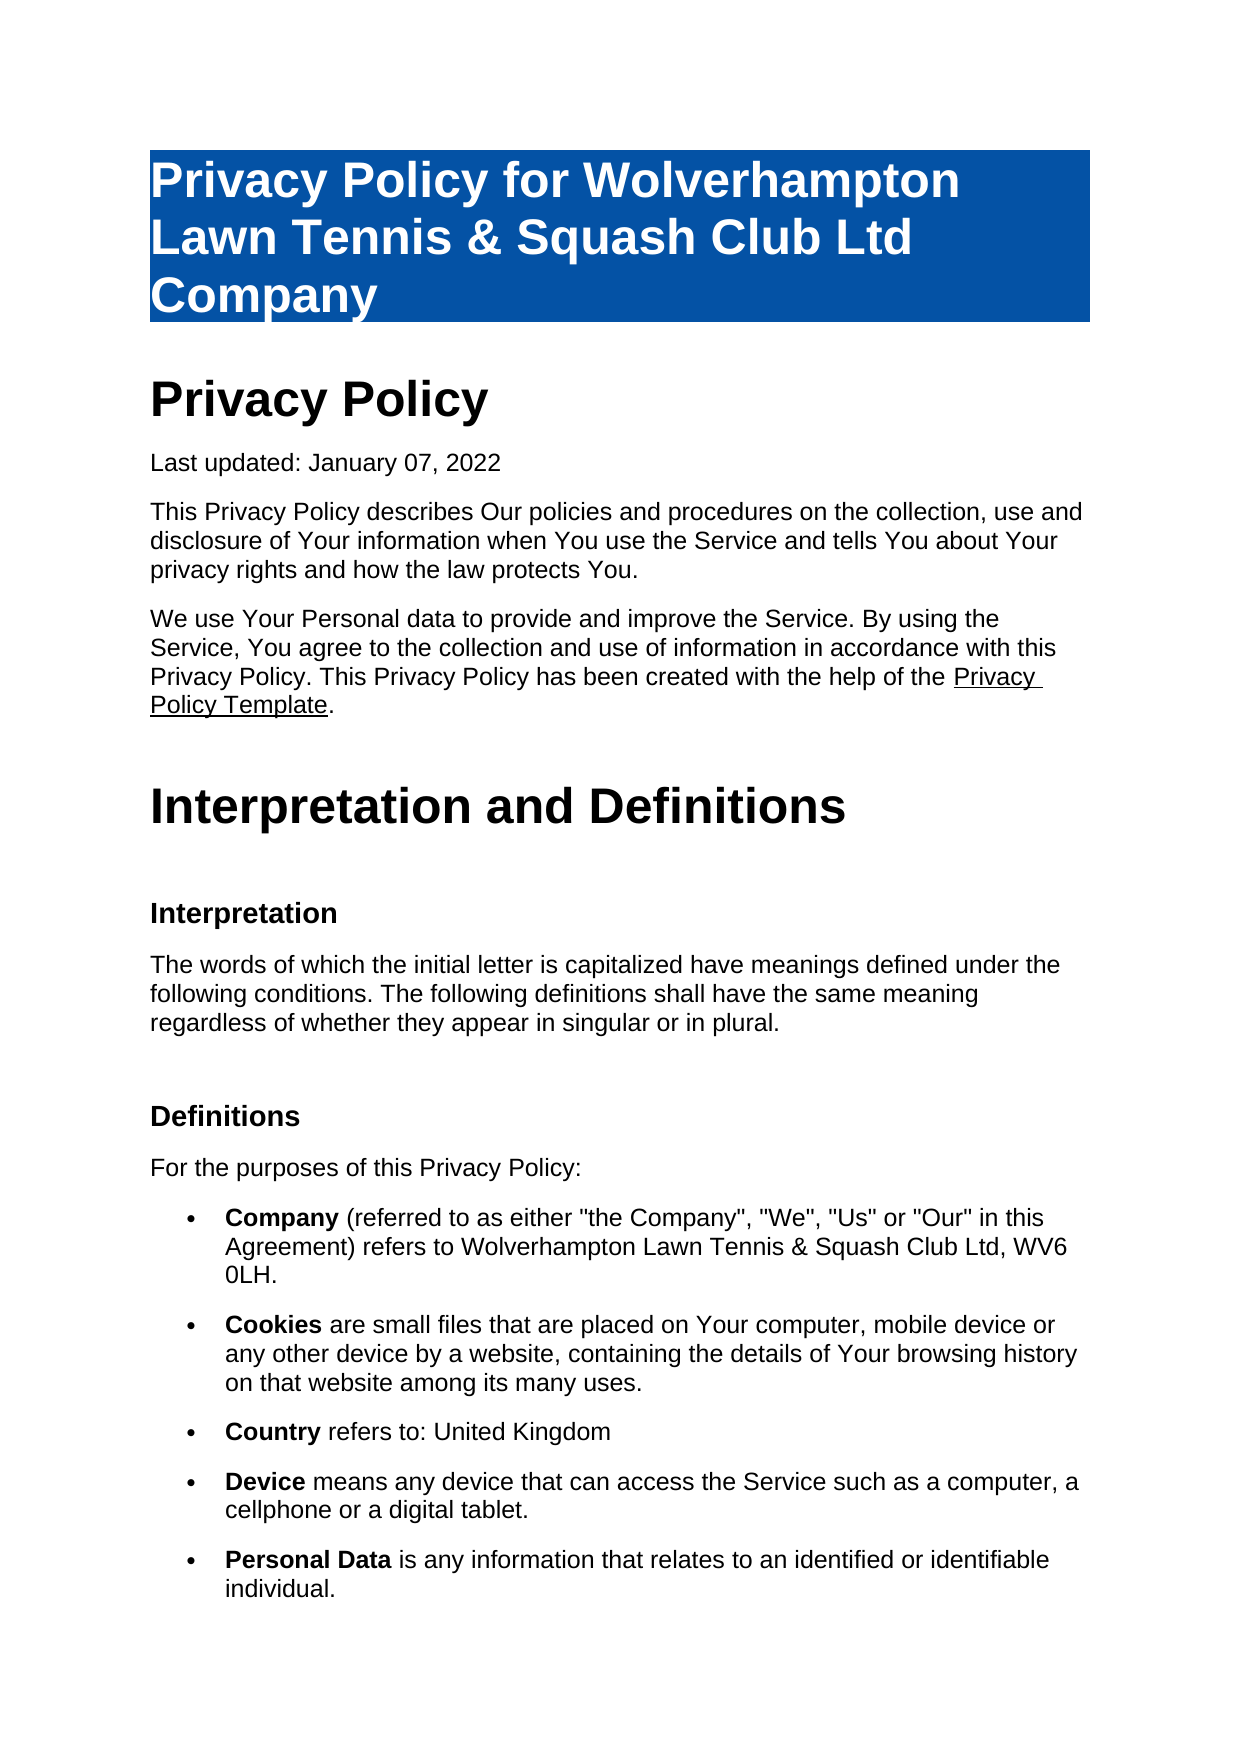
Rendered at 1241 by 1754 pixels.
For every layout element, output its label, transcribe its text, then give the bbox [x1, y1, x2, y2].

text Interpretation and Definitions [150, 740, 1090, 834]
list Personal Data is any information that relates to an identified or identifiable individual. [187, 1545, 1090, 1602]
list Company (referred to as either "the Company", "We", "Us" or "Our" in this Agreement) refers to Wolverhampton Lawn Tennis & Squash Club Ltd, WV6 0LH. [187, 1203, 1090, 1289]
list Cookies are small files that are placed on Your computer, mobile device or any other device by a website, containing the details of Your browsing history on that website among its many uses. [187, 1310, 1090, 1396]
list Device means any device that can access the Service such as a computer, a cellphone or a digital tablet. [187, 1467, 1090, 1524]
list Country refers to: United Kingdom [187, 1417, 1090, 1446]
text Privacy Policy for Wolverhampton Lawn Tennis & Squash Club Ltd Company [150, 150, 1090, 322]
text For the purposes of this Privacy Policy: [150, 1153, 1090, 1182]
text Definitions [150, 1057, 1090, 1132]
text Last updated: January 07, 2022 [150, 447, 1090, 476]
text Interpretation [150, 854, 1090, 929]
text This Privacy Policy describes Our policies and procedures on the collection, use and disclosure of Your information when You use the Service and tells You about Your privacy rights and how the law protects You. [150, 497, 1090, 583]
text We use Your Personal data to provide and improve the Service. By using the Service, You agree to the collection and use of information in accordance with this Privacy Policy. This Privacy Policy has been created with the help of the Privacy Policy Template. [150, 604, 1090, 719]
text Privacy Policy [150, 333, 1090, 427]
text The words of which the initial letter is capitalized have meanings defined under the following conditions. The following definitions shall have the same meaning regardless of whether they appear in singular or in plural. [150, 950, 1090, 1037]
